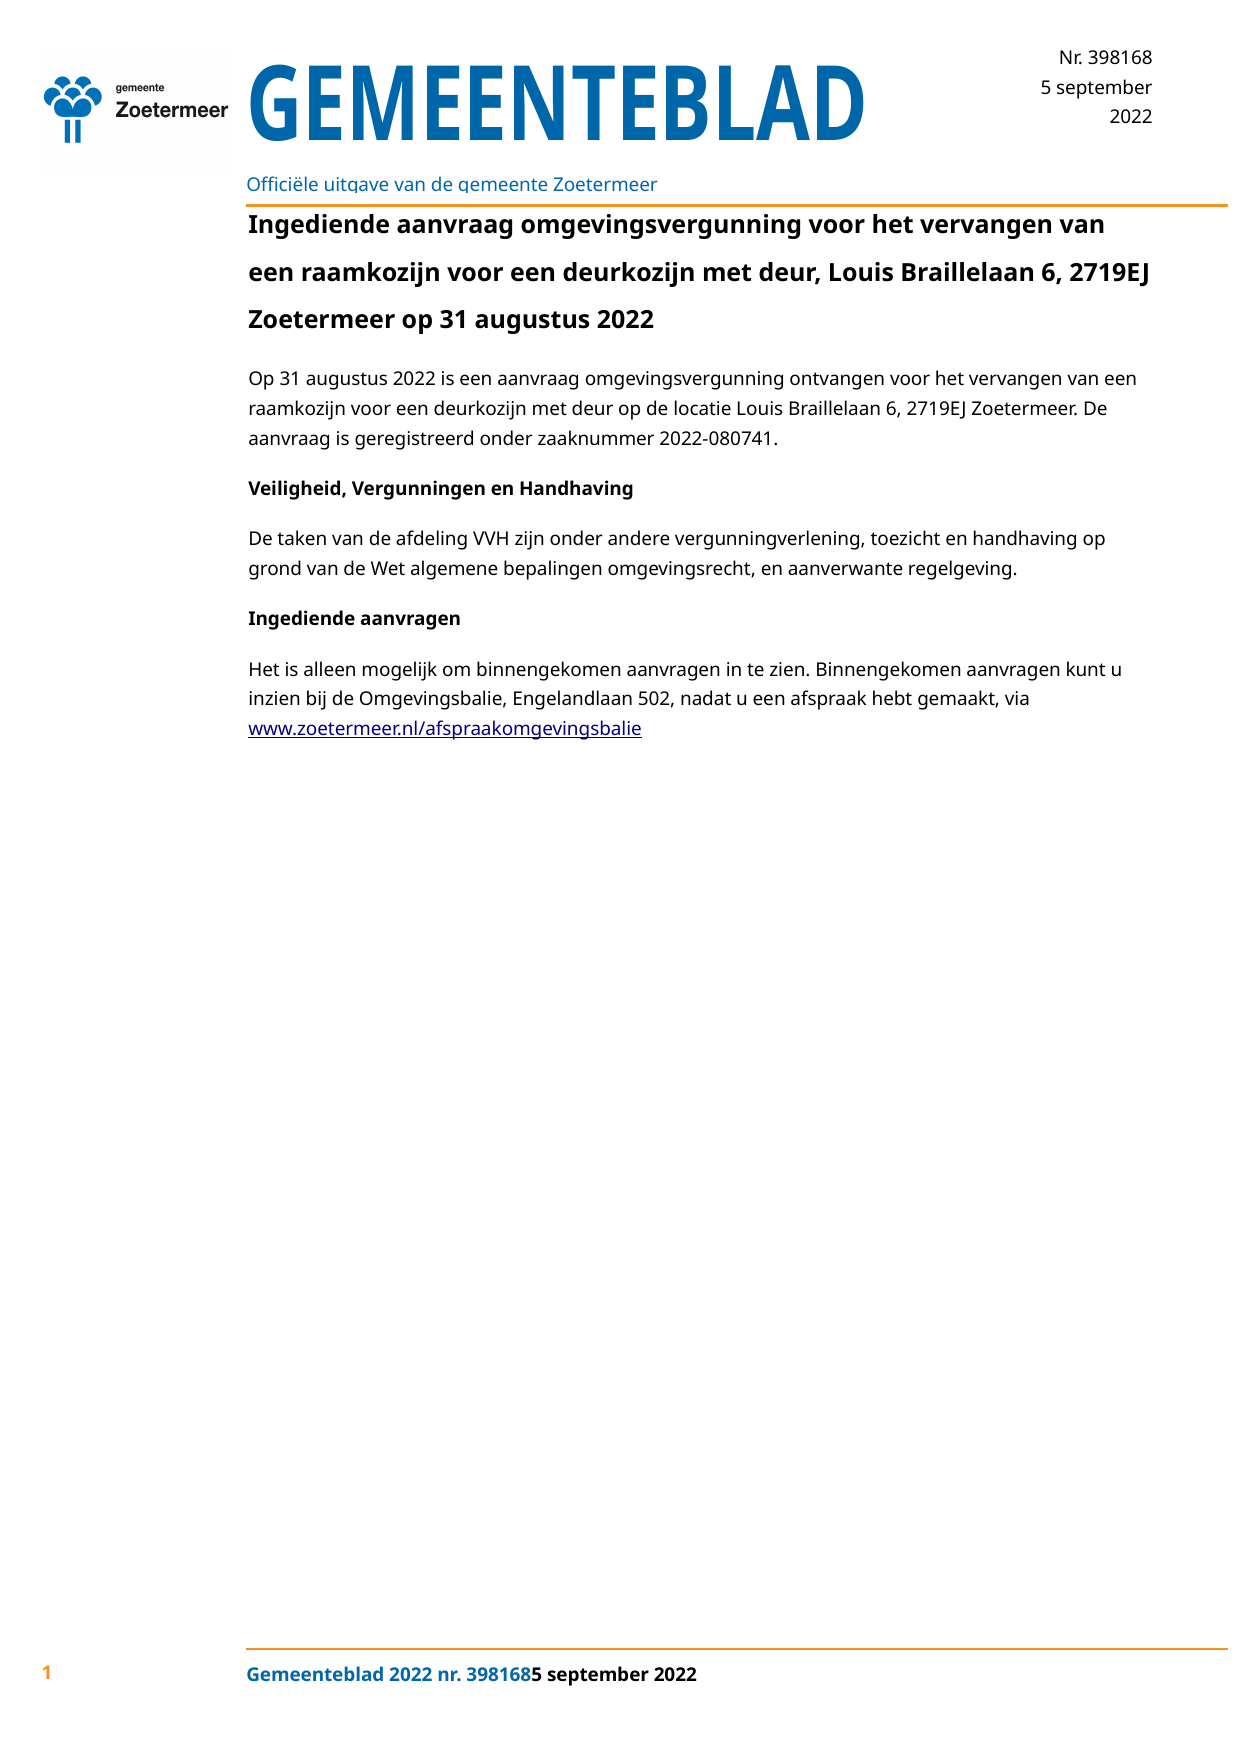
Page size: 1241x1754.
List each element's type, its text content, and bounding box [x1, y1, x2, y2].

text Ingediende aanvragen [248, 606, 1152, 631]
picture [41, 47, 231, 172]
text De taken van de afdeling VVH zijn onder andere vergunningverlening, toezicht en handhaving op grond van de Wet algemene bepalingen omgevingsrecht, en aanverwante regelgeving. [248, 526, 1152, 581]
text Veiligheid, Vergunningen en Handhaving [248, 475, 1152, 501]
text Op 31 augustus 2022 is een aanvraag omgevingsvergunning ontvangen voor het vervangen van een raamkozijn voor een deurkozijn met deur op de locatie Louis Braillelaan 6, 2719EJ Zoetermeer. De aanvraag is geregistreerd onder zaaknummer 2022-080741. [248, 366, 1152, 450]
text Ingediende aanvraag omgevingsvergunning voor het vervangen van een raamkozijn voor een deurkozijn met deur, Louis Braillelaan 6, 2719EJ Zoetermeer op 31 augustus 2022 [248, 207, 1152, 336]
text Het is alleen mogelijk om binnengekomen aanvragen in te zien. Binnengekomen aanvragen kunt u inzien bij de Omgevingsbalie, Engelandlaan 502, nadat u een afspraak hebt gemaakt, via www.zoetermeer.nl/afspraakomgevingsbalie [248, 656, 1152, 741]
